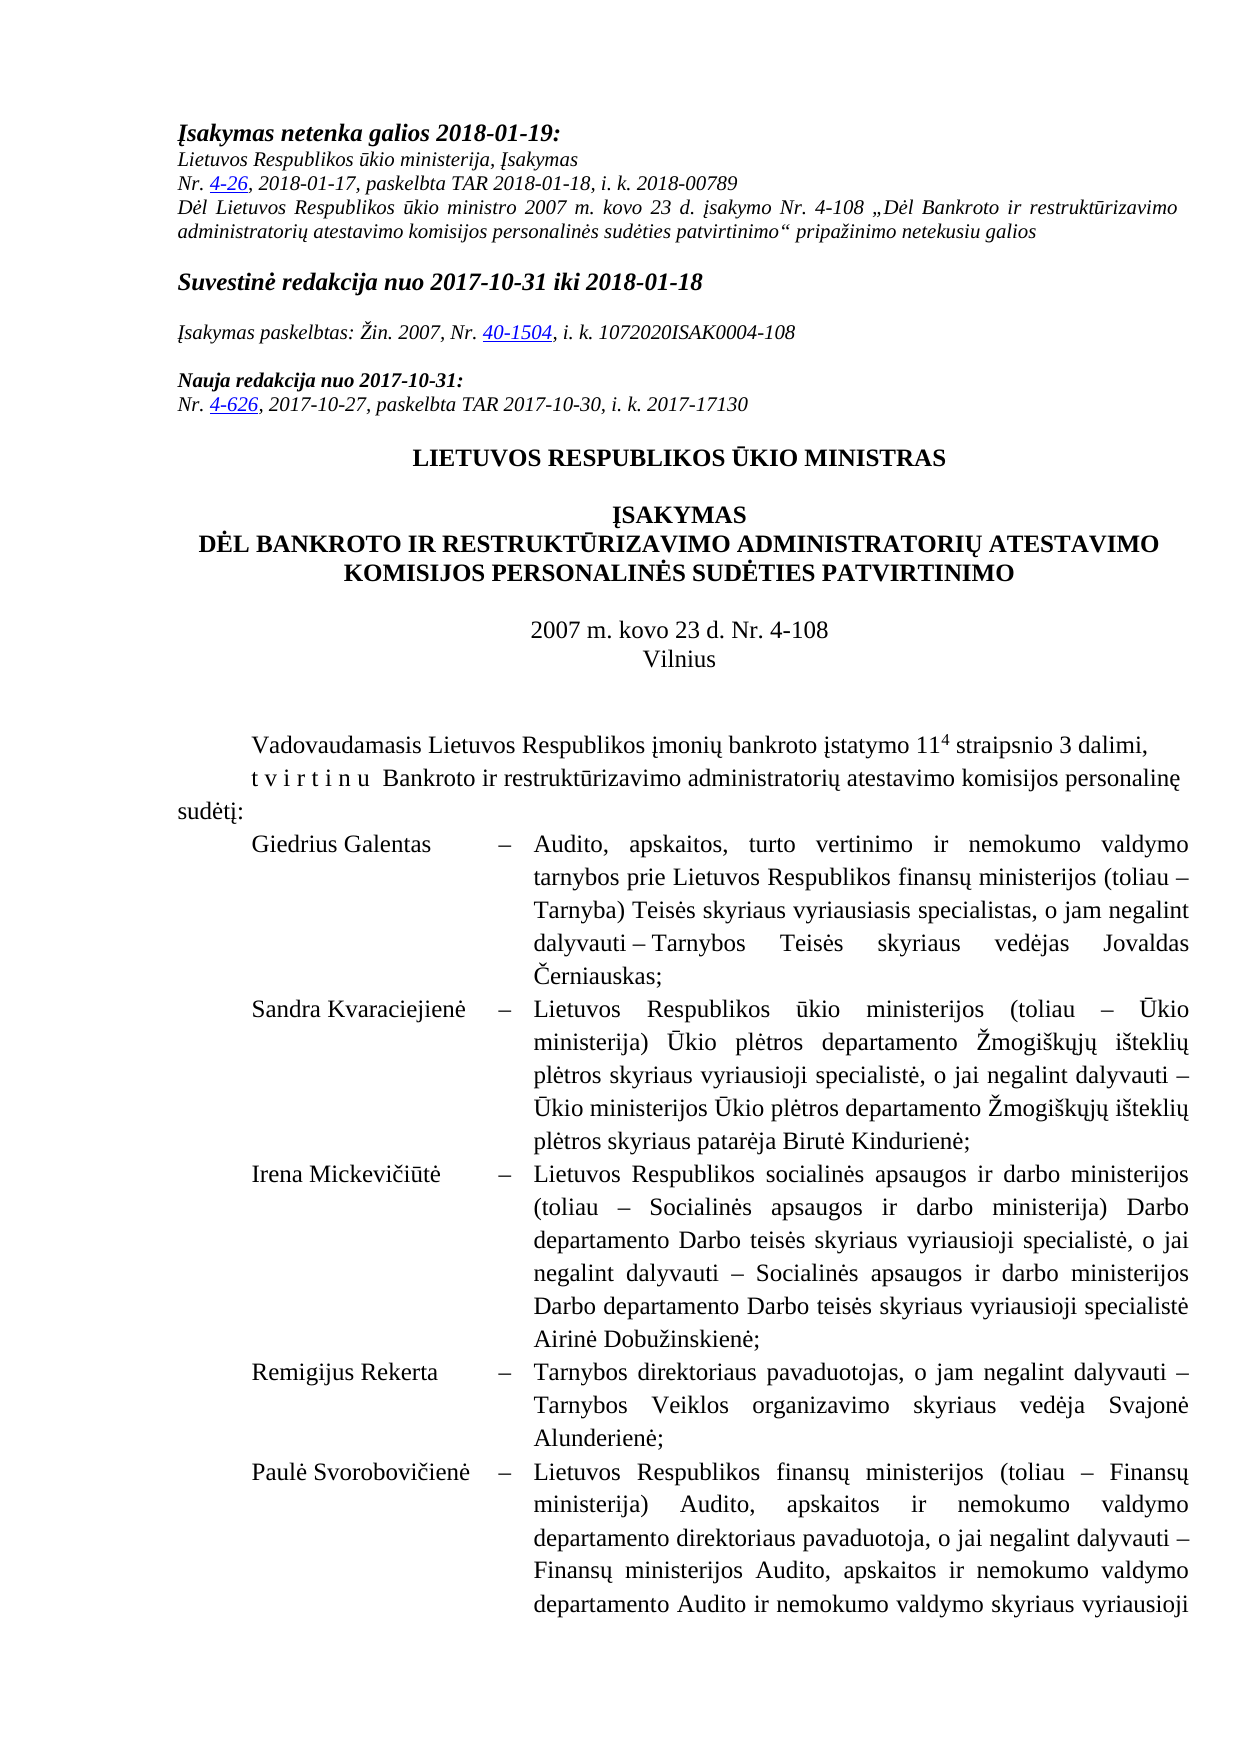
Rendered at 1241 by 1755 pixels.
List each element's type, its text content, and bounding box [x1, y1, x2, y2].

text Suvestinė redakcija nuo 2017-10-31 iki 2018-01-18 [177, 267, 1181, 296]
table_header Giedrius Galentas [177, 829, 487, 994]
text Nr. 4-26, 2018-01-17, paskelbta TAR 2018-01-18, i. k. 2018-00789 [177, 171, 1181, 195]
text Dėl Lietuvos Respublikos ūkio ministro 2007 m. kovo 23 d. įsakymo Nr. 4-108 „Dėl Bankroto ir restruktūrizavimo administratorių atestavimo komisijos personalinės sudėties patvirtinimo“ pripažinimo netekusiu galios [177, 195, 1181, 243]
text Įsakymas paskelbtas: Žin. 2007, Nr. 40-1504, i. k. 1072020ISAK0004-108 [177, 320, 1181, 344]
text Vilnius [177, 644, 1181, 673]
table_cell Lietuvos Respublikos socialinės apsaugos ir darbo ministerijos (toliau – Socialinės apsaugos ir darbo ministerija) Darbo departamento Darbo teisės skyriaus vyriausioji specialistė, o jai negalint dalyvauti – Socialinės apsaugos ir darbo ministerijos Darbo departamento Darbo teisės skyriaus vyriausioji specialistė Airinė Dobužinskienė; [522, 1159, 1201, 1357]
table_header Audito, apskaitos, turto vertinimo ir nemokumo valdymo tarnybos prie Lietuvos Respublikos finansų ministerijos (toliau – Tarnyba) Teisės skyriaus vyriausiasis specialistas, o jam negalint dalyvauti – Tarnybos Teisės skyriaus vedėjas Jovaldas Černiauskas; [522, 829, 1201, 994]
table_cell Sandra Kvaraciejienė [177, 994, 487, 1159]
text dėl bankroto ir restruktūrizavimo administratorių atestavimo komisijos personalinės sudėties patvirtinimo [177, 529, 1181, 586]
text LIETUVOS RESPUBLIKOS ŪKIO MINISTRAS [177, 443, 1181, 471]
table_cell Remigijus Rekerta [177, 1358, 487, 1457]
table_cell – [487, 1358, 522, 1457]
table_cell – [487, 994, 522, 1159]
text Vadovaudamasis Lietuvos Respublikos įmonių bankroto įstatymo 114 straipsnio 3 dalimi, [177, 730, 1181, 759]
text Nauja redakcija nuo 2017-10-31: [177, 368, 1181, 392]
table_cell – [487, 1159, 522, 1357]
table_cell Irena Mickevičiūtė [177, 1159, 487, 1357]
table_cell Paulė Svorobovičienė [177, 1457, 487, 1617]
text ĮSAKYMAS [177, 500, 1181, 529]
text Įsakymas netenka galios 2018-01-19: [177, 118, 1181, 147]
table_cell Tarnybos direktoriaus pavaduotojas, o jam negalint dalyvauti – Tarnybos Veiklos organizavimo skyriaus vedėja Svajonė Alunderienė; [522, 1358, 1201, 1457]
text Lietuvos Respublikos ūkio ministerija, Įsakymas [177, 147, 1181, 171]
text t v i r t i n u Bankroto ir restruktūrizavimo administratorių atestavimo komisijos personalinę sudėtį: [177, 763, 1181, 825]
table_cell Lietuvos Respublikos finansų ministerijos (toliau – Finansų ministerija) Audito, apskaitos ir nemokumo valdymo departamento direktoriaus pavaduotoja, o jai negalint dalyvauti – Finansų ministerijos Audito, apskaitos ir nemokumo valdymo departamento Audito ir nemokumo valdymo skyriaus vyriausioji [522, 1457, 1201, 1617]
table_cell Lietuvos Respublikos ūkio ministerijos (toliau – Ūkio ministerija) Ūkio plėtros departamento Žmogiškųjų išteklių plėtros skyriaus vyriausioji specialistė, o jai negalint dalyvauti – Ūkio ministerijos Ūkio plėtros departamento Žmogiškųjų išteklių plėtros skyriaus patarėja Birutė Kindurienė; [522, 994, 1201, 1159]
table_cell – [487, 1457, 522, 1617]
text Nr. 4-626, 2017-10-27, paskelbta TAR 2017-10-30, i. k. 2017-17130 [177, 392, 1181, 416]
text 2007 m. kovo 23 d. Nr. 4-108 [177, 615, 1181, 644]
table_header – [487, 829, 522, 994]
